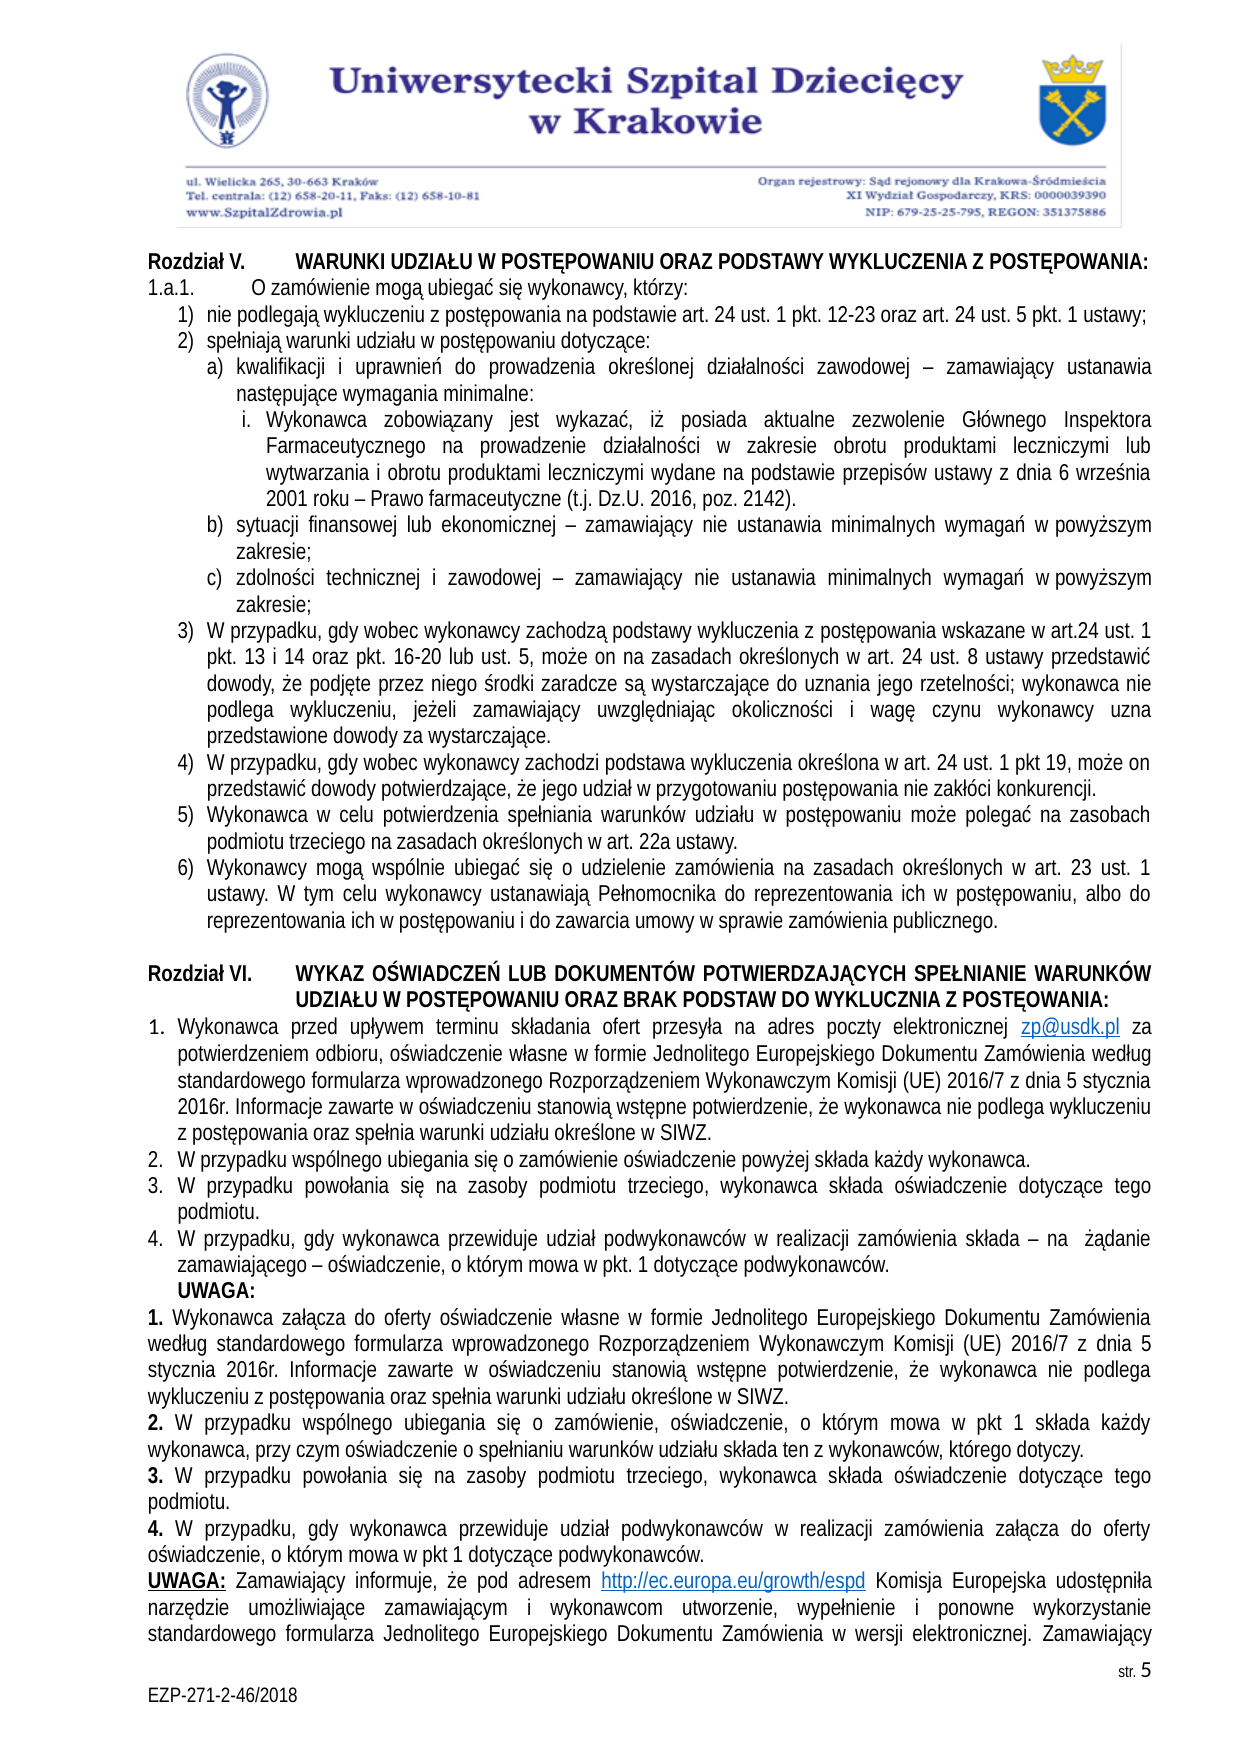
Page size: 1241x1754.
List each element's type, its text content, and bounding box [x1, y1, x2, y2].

list Wykonawca przed upływem terminu składania ofert przesyła na adres poczty elektronicznej zp@usdk.pl za potwierdzeniem odbioru, oświadczenie własne w formie Jednolitego Europejskiego Dokumentu Zamówienia według standardowego formularza wprowadzonego Rozporządzeniem Wykonawczym Komisji (UE) 2016/7 z dnia 5 stycznia 2016r. Informacje zawarte w oświadczeniu stanowią wstępne potwierdzenie, że wykonawca nie podlega wykluczeniu z postępowania oraz spełnia warunki udziału określone w SIWZ. [148, 1012, 1152, 1146]
list spełniają warunki udziału w postępowaniu dotyczące: [177, 327, 1152, 353]
list W przypadku wspólnego ubiegania się o zamówienie oświadczenie powyżej składa każdy wykonawca. [148, 1146, 1152, 1172]
text 2. W przypadku wspólnego ubiegania się o zamówienie, oświadczenie, o którym mowa w pkt 1 składa każdy wykonawca, przy czym oświadczenie o spełnianiu warunków udziału składa ten z wykonawców, którego dotyczy. [148, 1409, 1152, 1462]
list nie podlegają wykluczeniu z postępowania na podstawie art. 24 ust. 1 pkt. 12-23 oraz art. 24 ust. 5 pkt. 1 ustawy; [177, 301, 1152, 327]
list W przypadku, gdy wobec wykonawcy zachodzi podstawa wykluczenia określona w art. 24 ust. 1 pkt 19, może on przedstawić dowody potwierdzające, że jego udział w przygotowaniu postępowania nie zakłóci konkurencji. [177, 749, 1152, 801]
text UWAGA: Zamawiający informuje, że pod adresem http://ec.europa.eu/growth/espd Komisja Europejska udostępniła narzędzie umożliwiające zamawiającym i wykonawcom utworzenie, wypełnienie i ponowne wykorzystanie standardowego formularza Jednolitego Europejskiego Dokumentu Zamówienia w wersji elektronicznej. Zamawiający [148, 1567, 1152, 1646]
text 4. W przypadku, gdy wykonawca przewiduje udział podwykonawców w realizacji zamówienia załącza do oferty oświadczenie, o którym mowa w pkt 1 dotyczące podwykonawców. [148, 1514, 1152, 1567]
list W przypadku powołania się na zasoby podmiotu trzeciego, wykonawca składa oświadczenie dotyczące tego podmiotu. [148, 1172, 1152, 1225]
list Wykonawca zobowiązany jest wykazać, iż posiada aktualne zezwolenie Głównego Inspektora Farmaceutycznego na prowadzenie działalności w zakresie obrotu produktami leczniczymi lub wytwarzania i obrotu produktami leczniczymi wydane na podstawie przepisów ustawy z dnia 6 września 2001 roku – Prawo farmaceutyczne (t.j. Dz.U. 2016, poz. 2142). [251, 406, 1152, 511]
text UWAGA: [177, 1277, 1152, 1304]
list Wykonawca w celu potwierdzenia spełniania warunków udziału w postępowaniu może polegać na zasobach podmiotu trzeciego na zasadach określonych w art. 22a ustawy. [177, 801, 1152, 854]
list kwalifikacji i uprawnień do prowadzenia określonej działalności zawodowej – zamawiający ustanawia następujące wymagania minimalne: [207, 353, 1152, 406]
list O zamówienie mogą ubiegać się wykonawcy, którzy: [148, 274, 1152, 301]
list WARUNKI UDZIAŁU W POSTĘPOWANIU ORAZ PODSTAWY WYKLUCZENIA Z POSTĘPOWANIA: [148, 248, 1152, 274]
text 3. W przypadku powołania się na zasoby podmiotu trzeciego, wykonawca składa oświadczenie dotyczące tego podmiotu. [148, 1462, 1152, 1514]
list sytuacji finansowej lub ekonomicznej – zamawiający nie ustanawia minimalnych wymagań w powyższym zakresie; [207, 511, 1152, 564]
list zdolności technicznej i zawodowej – zamawiający nie ustanawia minimalnych wymagań w powyższym zakresie; [207, 564, 1152, 617]
list W przypadku, gdy wobec wykonawcy zachodzą podstawy wykluczenia z postępowania wskazane w art.24 ust. 1 pkt. 13 i 14 oraz pkt. 16-20 lub ust. 5, może on na zasadach określonych w art. 24 ust. 8 ustawy przedstawić dowody, że podjęte przez niego środki zaradcze są wystarczające do uznania jego rzetelności; wykonawca nie podlega wykluczeniu, jeżeli zamawiający uwzględniając okoliczności i wagę czynu wykonawcy uzna przedstawione dowody za wystarczające. [177, 617, 1152, 749]
list W przypadku, gdy wykonawca przewiduje udział podwykonawców w realizacji zamówienia składa – na żądanie zamawiającego – oświadczenie, o którym mowa w pkt. 1 dotyczące podwykonawców. [148, 1225, 1152, 1277]
text 1. Wykonawca załącza do oferty oświadczenie własne w formie Jednolitego Europejskiego Dokumentu Zamówienia według standardowego formularza wprowadzonego Rozporządzeniem Wykonawczym Komisji (UE) 2016/7 z dnia 5 stycznia 2016r. Informacje zawarte w oświadczeniu stanowią wstępne potwierdzenie, że wykonawca nie podlega wykluczeniu z postępowania oraz spełnia warunki udziału określone w SIWZ. [148, 1304, 1152, 1409]
list Wykonawcy mogą wspólnie ubiegać się o udzielenie zamówienia na zasadach określonych w art. 23 ust. 1 ustawy. W tym celu wykonawcy ustanawiają Pełnomocnika do reprezentowania ich w postępowaniu, albo do reprezentowania ich w postępowaniu i do zawarcia umowy w sprawie zamówienia publicznego. [177, 854, 1152, 933]
list WYKAZ OŚWIADCZEŃ LUB DOKUMENTÓW POTWIERDZAJĄCYCH SPEŁNIANIE WARUNKÓW UDZIAŁU W POSTĘPOWANIU ORAZ BRAK PODSTAW DO WYKLUCZNIA Z POSTĘOWANIA: [148, 959, 1152, 1012]
